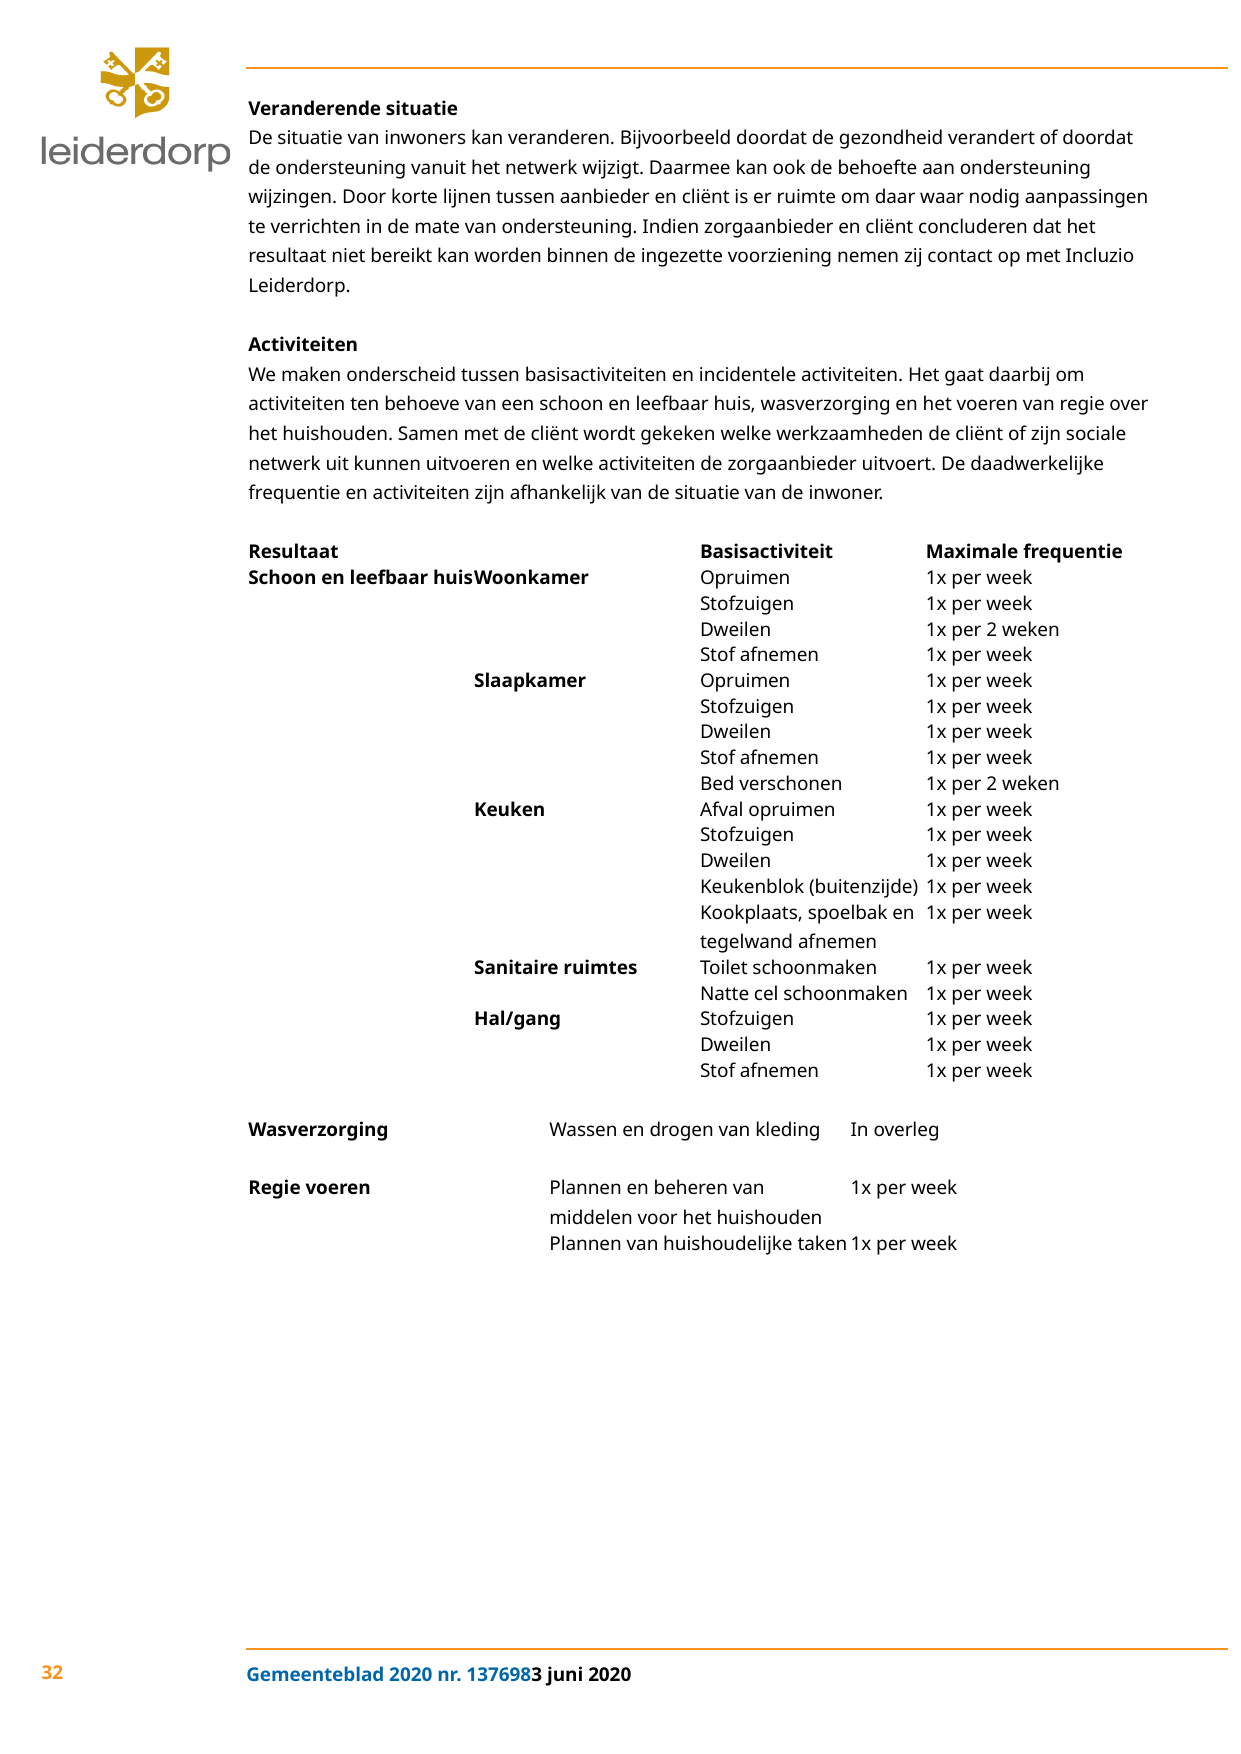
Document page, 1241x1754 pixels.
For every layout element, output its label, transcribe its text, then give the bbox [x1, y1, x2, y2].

table_cell 1x per week [926, 1031, 1152, 1057]
table_cell Slaapkamer [474, 667, 700, 796]
text De situatie van inwoners kan veranderen. Bijvoorbeeld doordat de gezondheid verandert of doordat de ondersteuning vanuit het netwerk wijzigt. Daarmee kan ook de behoefte aan ondersteuning wijzingen. Door korte lijnen tussen aanbieder en cliënt is er ruimte om daar waar nodig aanpassingen te verrichten in de mate van ondersteuning. Indien zorgaanbieder en cliënt concluderen dat het resultaat niet bereikt kan worden binnen de ingezette voorziening nemen zij contact op met Incluzio Leiderdorp. [248, 124, 1152, 298]
table_header Wasverzorging [248, 1116, 549, 1141]
table_cell Stof afnemen [700, 642, 926, 667]
table_cell Dweilen [700, 719, 926, 744]
table_cell Stofzuigen [700, 822, 926, 847]
text Veranderende situatie [248, 95, 1152, 121]
table_cell 1x per week [926, 822, 1152, 847]
table_cell 1x per week [926, 980, 1152, 1006]
table_header Plannen en beheren van middelen voor het huishouden [549, 1174, 850, 1230]
text Activiteiten [248, 331, 1152, 357]
table_cell Kookplaats, spoelbak en tegelwand afnemen [700, 899, 926, 954]
table_cell Afval opruimen [700, 796, 926, 822]
table_cell 1x per week [926, 642, 1152, 667]
table_cell Opruimen [700, 564, 926, 590]
table_cell Dweilen [700, 1031, 926, 1057]
table_cell Dweilen [700, 848, 926, 873]
table_cell Toilet schoonmaken [700, 954, 926, 980]
table_cell 1x per week [926, 796, 1152, 822]
table_cell 1x per week [926, 873, 1152, 899]
table_cell Hal/gang [474, 1006, 700, 1083]
table_cell 1x per week [926, 719, 1152, 744]
table_cell Natte cel schoonmaken [700, 980, 926, 1006]
table_header Regie voeren [248, 1174, 549, 1255]
table_cell Opruimen [700, 667, 926, 693]
table_cell 1x per 2 weken [926, 770, 1152, 796]
table_cell 1x per week [926, 745, 1152, 770]
table_cell 1x per week [926, 1006, 1152, 1031]
table_cell 1x per week [926, 564, 1152, 590]
table_cell 1x per week [926, 848, 1152, 873]
table_header [474, 539, 700, 564]
table_cell Schoon en leefbaar huis [248, 564, 474, 1083]
table_cell 1x per week [926, 590, 1152, 616]
table_header Maximale frequentie [926, 539, 1152, 564]
table_header Wassen en drogen van kleding [549, 1116, 850, 1141]
table_header Resultaat [248, 539, 474, 564]
table_cell Dweilen [700, 616, 926, 642]
table_cell 1x per week [926, 693, 1152, 719]
table_header Basisactiviteit [700, 539, 926, 564]
table_header 1x per week [850, 1174, 1152, 1230]
table_cell Stof afnemen [700, 745, 926, 770]
picture [41, 47, 231, 172]
table_cell 1x per 2 weken [926, 616, 1152, 642]
table_cell Bed verschonen [700, 770, 926, 796]
table_cell 1x per week [850, 1230, 1152, 1255]
table_cell Keukenblok (buitenzijde) [700, 873, 926, 899]
table_cell Plannen van huishoudelijke taken [549, 1230, 850, 1255]
table_cell Woonkamer [474, 564, 700, 667]
text We maken onderscheid tussen basisactiviteiten en incidentele activiteiten. Het gaat daarbij om activiteiten ten behoeve van een schoon en leefbaar huis, wasverzorging en het voeren van regie over het huishouden. Samen met de cliënt wordt gekeken welke werkzaamheden de cliënt of zijn sociale netwerk uit kunnen uitvoeren en welke activiteiten de zorgaanbieder uitvoert. De daadwerkelijke frequentie en activiteiten zijn afhankelijk van de situatie van de inwoner. [248, 361, 1152, 505]
table_cell Sanitaire ruimtes [474, 954, 700, 1006]
table_cell Stof afnemen [700, 1057, 926, 1083]
table_cell 1x per week [926, 1057, 1152, 1083]
table_cell Stofzuigen [700, 693, 926, 719]
table_cell Keuken [474, 796, 700, 954]
table_cell 1x per week [926, 954, 1152, 980]
table_header In overleg [850, 1116, 1152, 1141]
table_cell 1x per week [926, 667, 1152, 693]
table_cell 1x per week [926, 899, 1152, 954]
table_cell Stofzuigen [700, 1006, 926, 1031]
table_cell Stofzuigen [700, 590, 926, 616]
